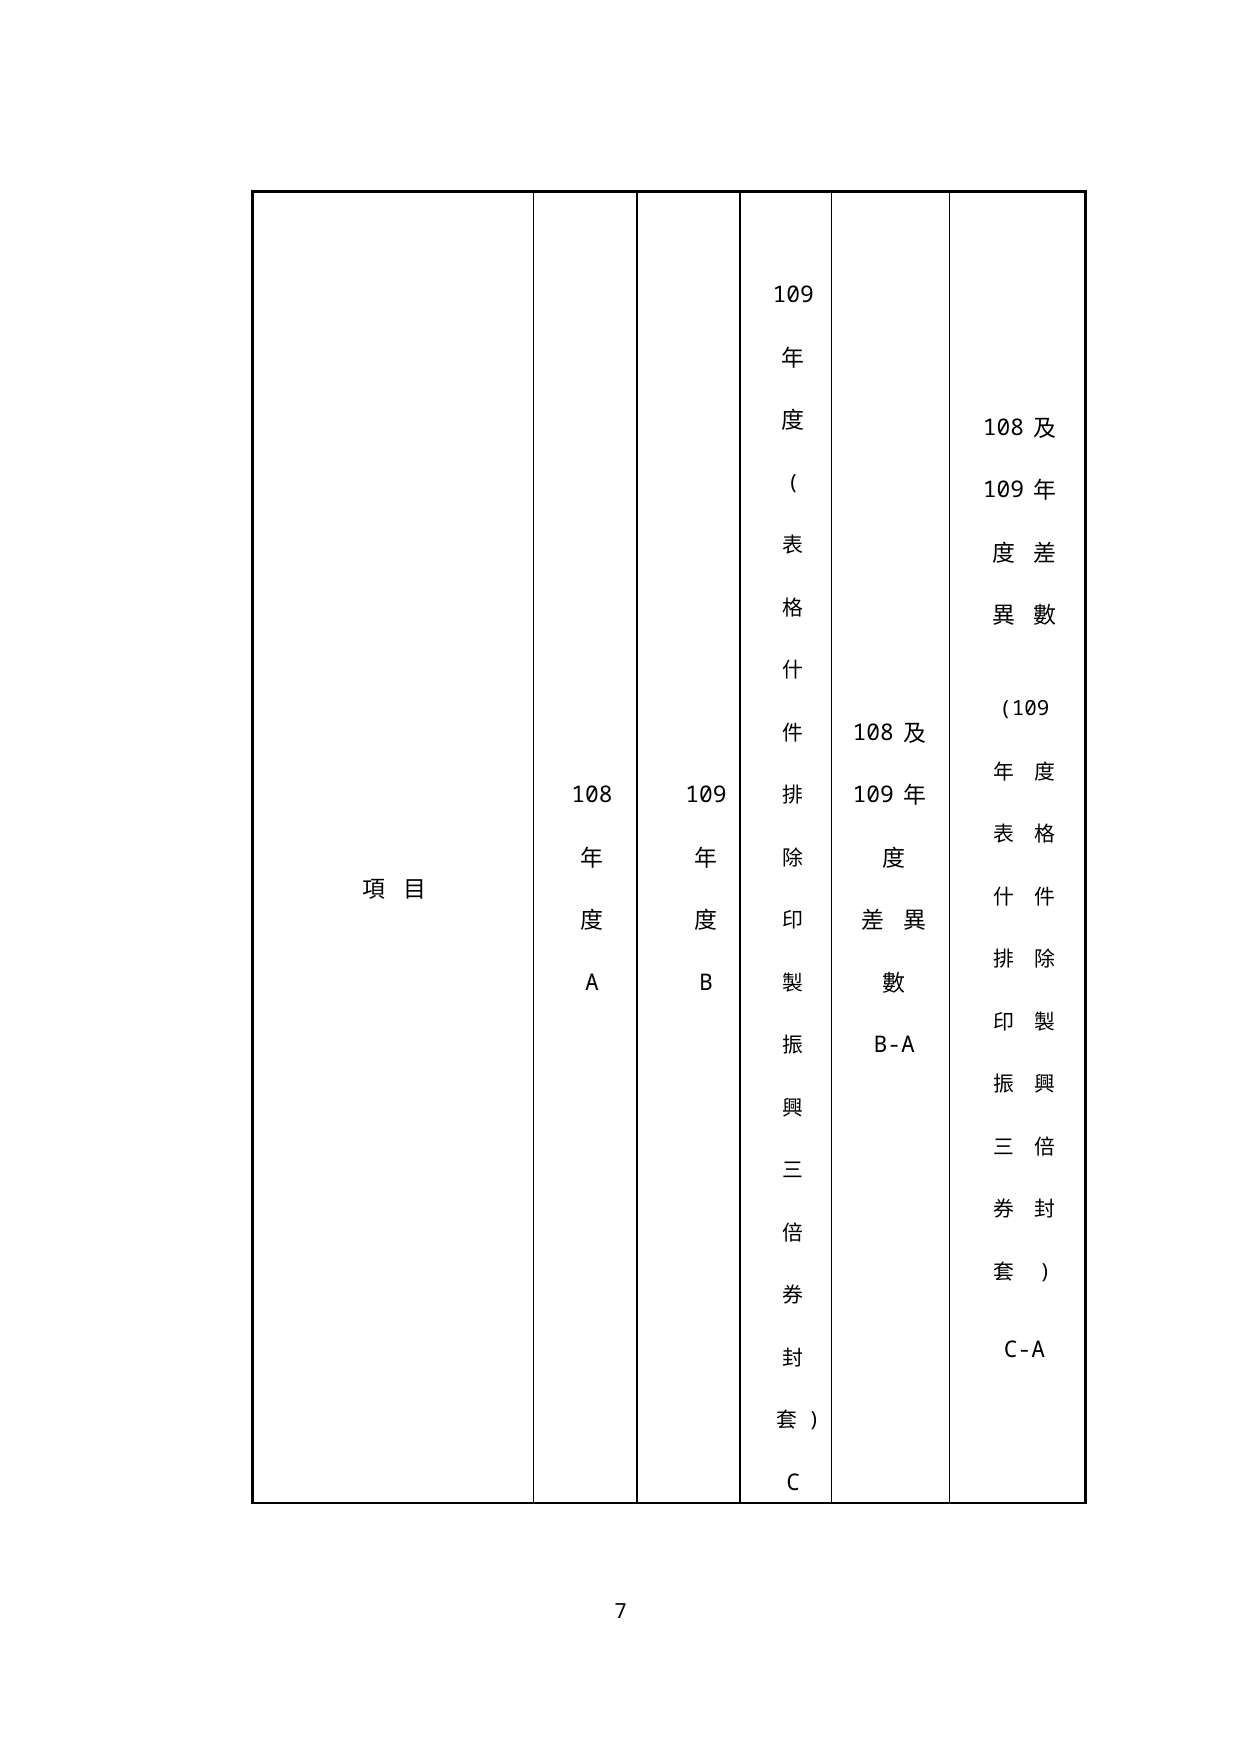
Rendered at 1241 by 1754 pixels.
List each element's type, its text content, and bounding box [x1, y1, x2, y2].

table_header 108及109年度差異數 (109年度表格什件排除印製振興三倍券封套) C-A [950, 193, 1084, 1502]
table_header 108年度 A [534, 193, 636, 1502]
table_header 109年度 B [638, 193, 739, 1502]
table_header 109年度 (表格什件排除印製振興三倍券封套) C [741, 193, 831, 1502]
table_header 108及109年度 差異數 B-A [832, 193, 949, 1502]
table_header 項目 [254, 193, 533, 1502]
